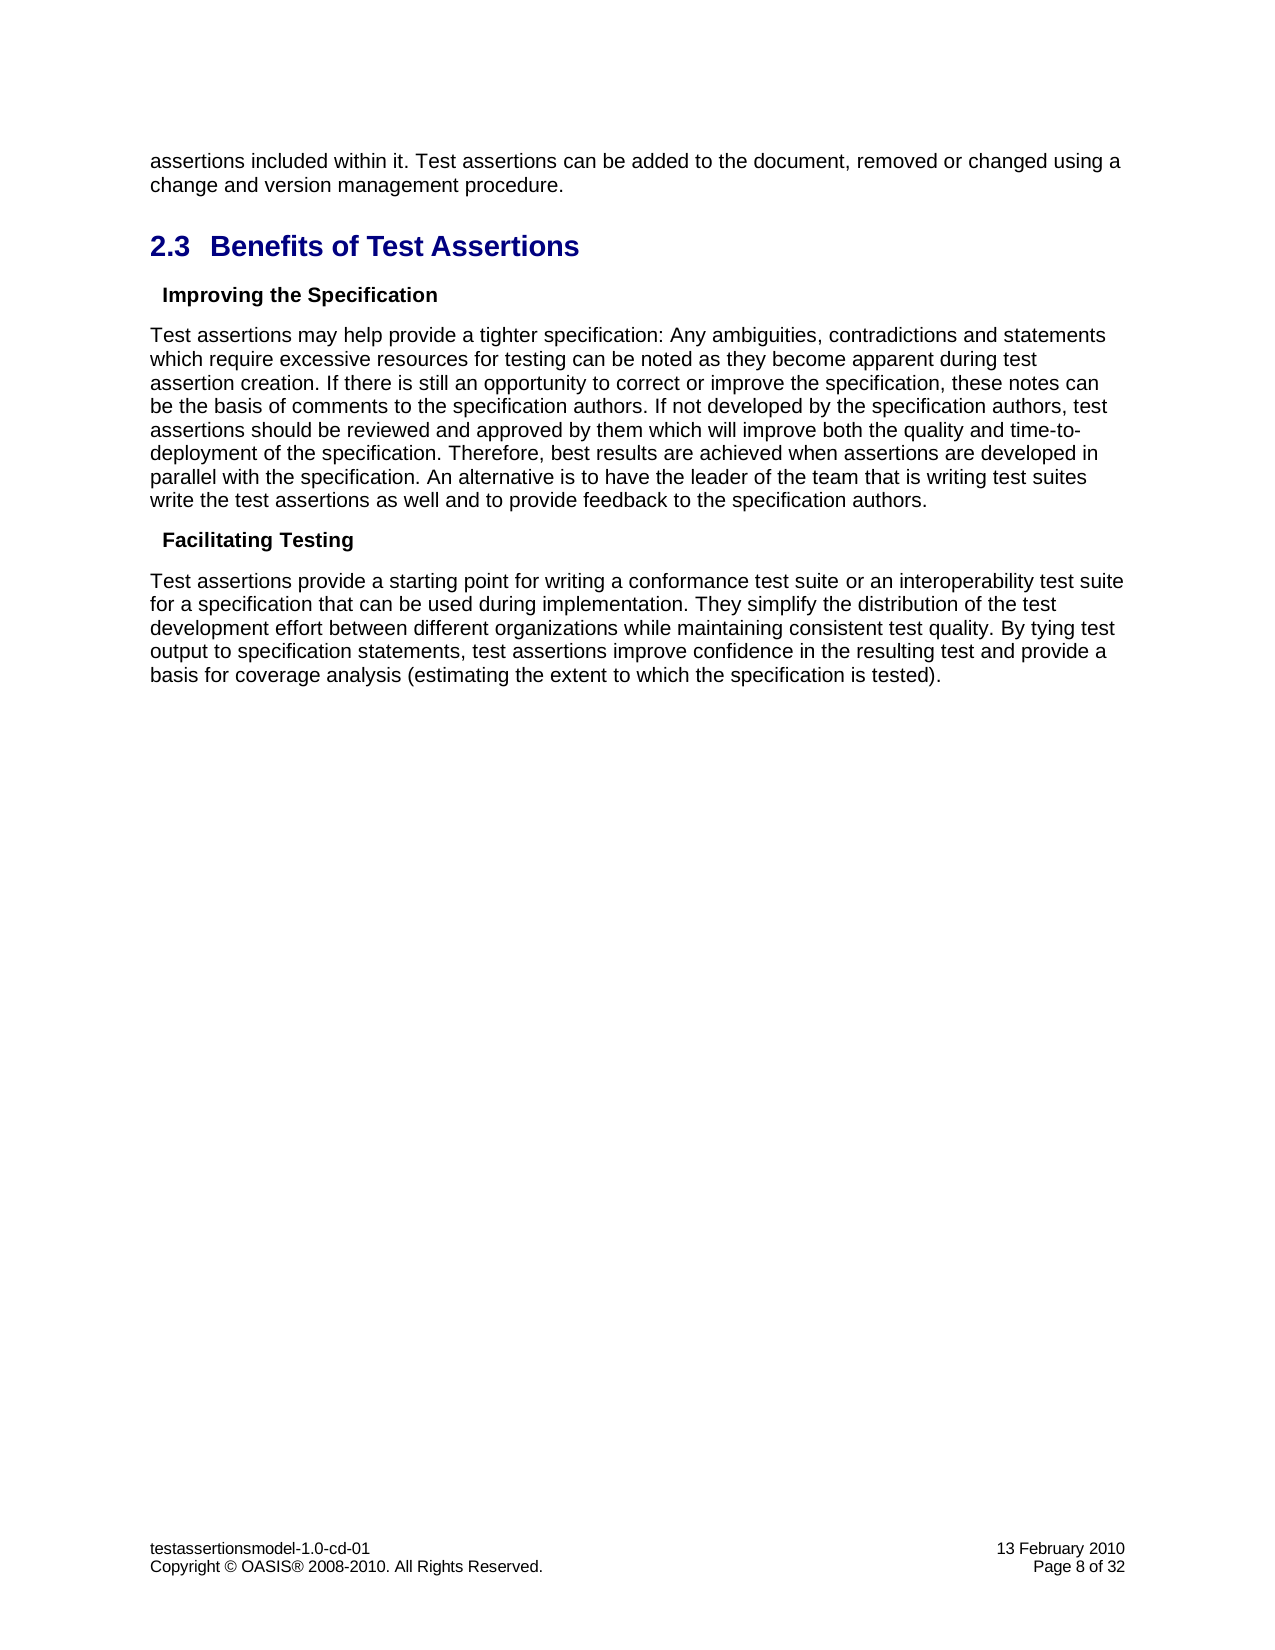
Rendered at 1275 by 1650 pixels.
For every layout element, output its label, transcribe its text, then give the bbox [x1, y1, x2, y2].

text Improving the Specification [150, 284, 1125, 307]
text assertions included within it. Test assertions can be added to the document, removed or changed using a change and version management procedure. [150, 150, 1125, 197]
subtitle Benefits of Test Assertions [150, 230, 1125, 263]
text Test assertions may help provide a tighter specification: Any ambiguities, contradictions and statements which require excessive resources for testing can be noted as they become apparent during test assertion creation. If there is still an opportunity to correct or improve the specification, these notes can be the basis of comments to the specification authors. If not developed by the specification authors, test assertions should be reviewed and approved by them which will improve both the quality and time-to-deployment of the specification. Therefore, best results are achieved when assertions are developed in parallel with the specification. An alternative is to have the leader of the team that is writing test suites write the test assertions as well and to provide feedback to the specification authors. [150, 324, 1125, 512]
text Test assertions provide a starting point for writing a conformance test suite or an interoperability test suite for a specification that can be used during implementation. They simplify the distribution of the test development effort between different organizations while maintaining consistent test quality. By tying test output to specification statements, test assertions improve confidence in the resulting test and provide a basis for coverage analysis (estimating the extent to which the specification is tested). [150, 569, 1125, 687]
text Facilitating Testing [150, 529, 1125, 552]
